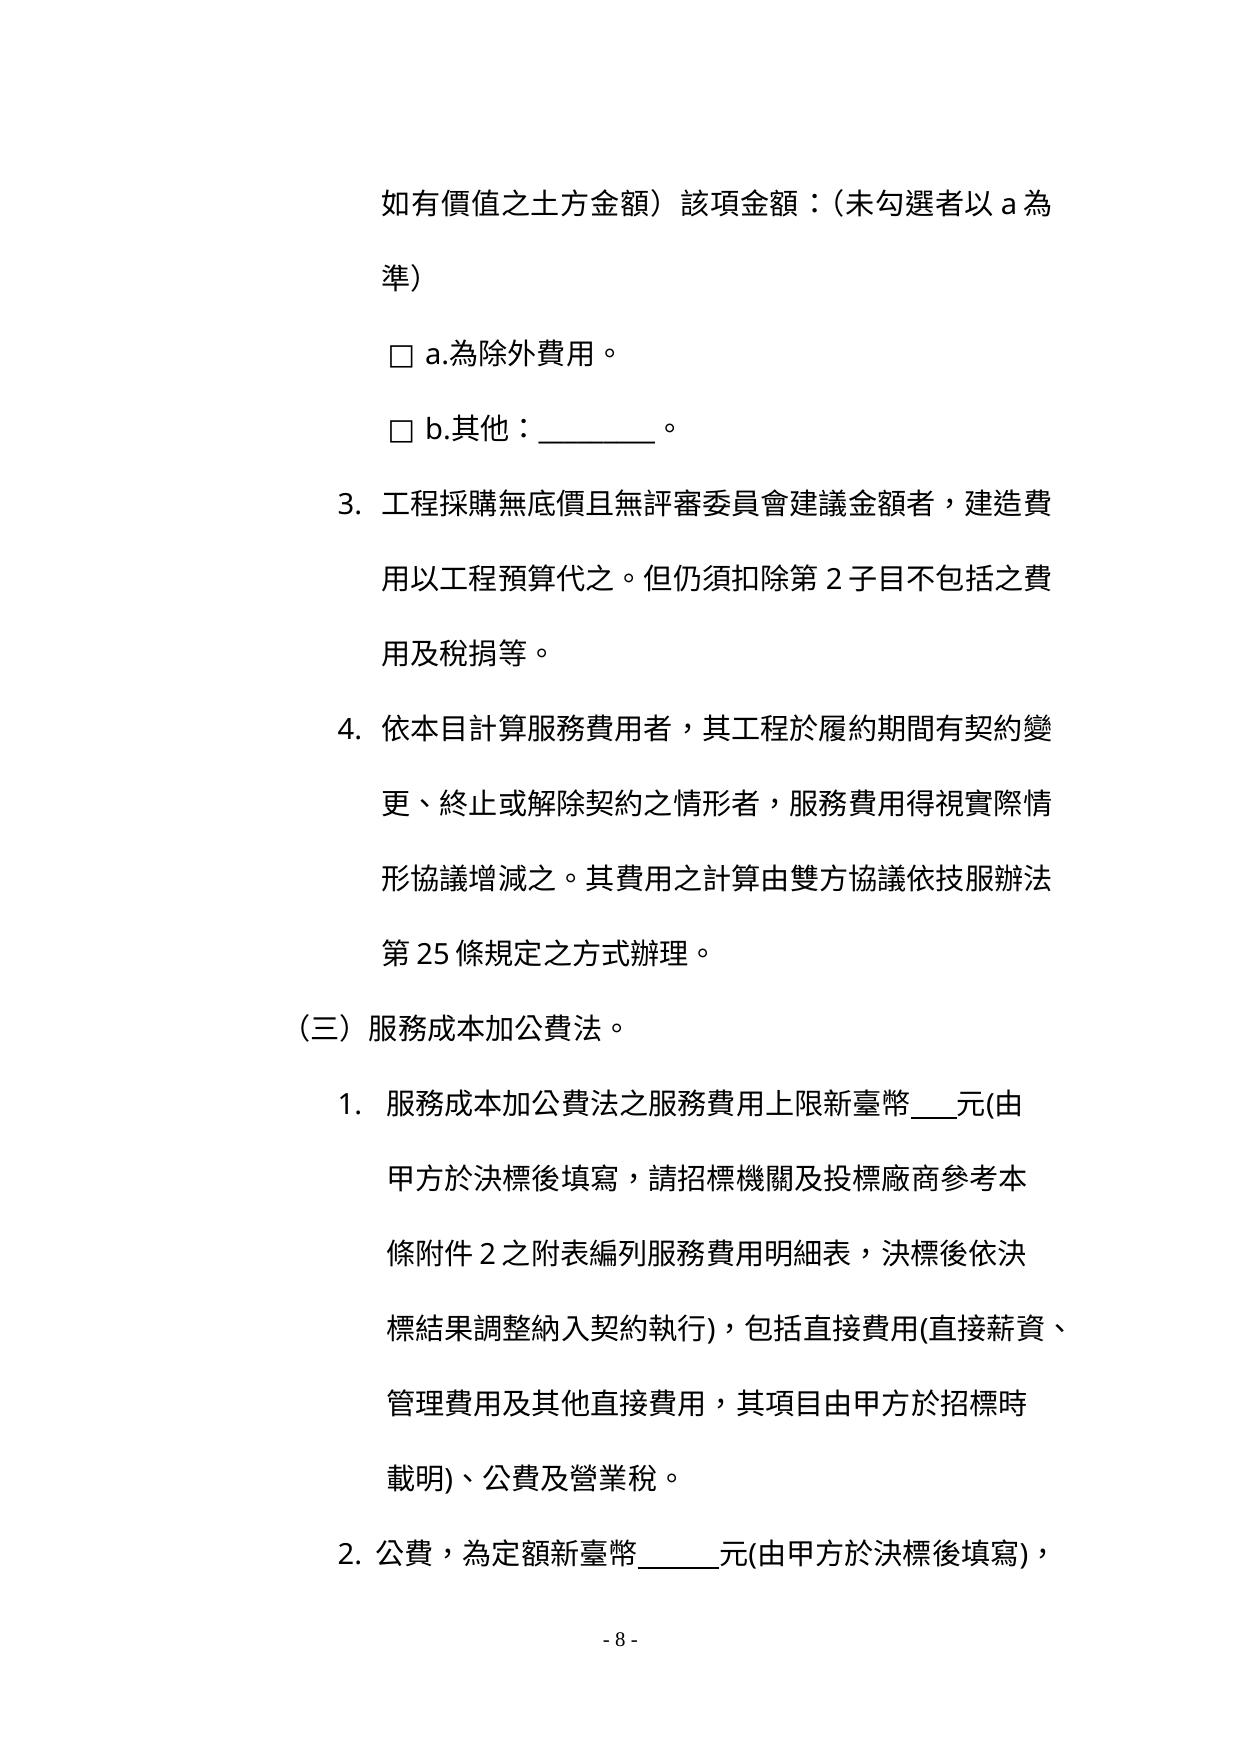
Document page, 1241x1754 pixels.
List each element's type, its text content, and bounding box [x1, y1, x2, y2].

list 工程採購無底價且無評審委員會建議金額者，建造費用以工程預算代之。但仍須扣除第2子目不包括之費用及稅捐等。 [337, 464, 1053, 689]
text （三）服務成本加公費法。 [187, 989, 1053, 1064]
list a.為除外費用。 [387, 314, 1053, 389]
list 依本目計算服務費用者，其工程於履約期間有契約變更、終止或解除契約之情形者，服務費用得視實際情形協議增減之。其費用之計算由雙方協議依技服辦法第25條規定之方式辦理。 [337, 689, 1053, 989]
text 如有價值之土方金額）該項金額：（未勾選者以a為準） [381, 164, 1053, 314]
list 公費，為定額新臺幣 元(由甲方於決標後填寫)，不得按直接薪資及管理費之金額依一定比率增加，且全部公費不得超過直接薪資扣除非經常性給與之獎金後與管理費用合計金額之百分之二十五。 [337, 1514, 1047, 1589]
list b.其他：_________。 [387, 389, 1053, 464]
list 服務成本加公費法之服務費用上限新臺幣 元(由甲方於決標後填寫，請招標機關及投標廠商參考本條附件2之附表編列服務費用明細表，決標後依決標結果調整納入契約執行)，包括直接費用(直接薪資、管理費用及其他直接費用，其項目由甲方於招標時載明)、公費及營業稅。 [337, 1064, 1047, 1514]
